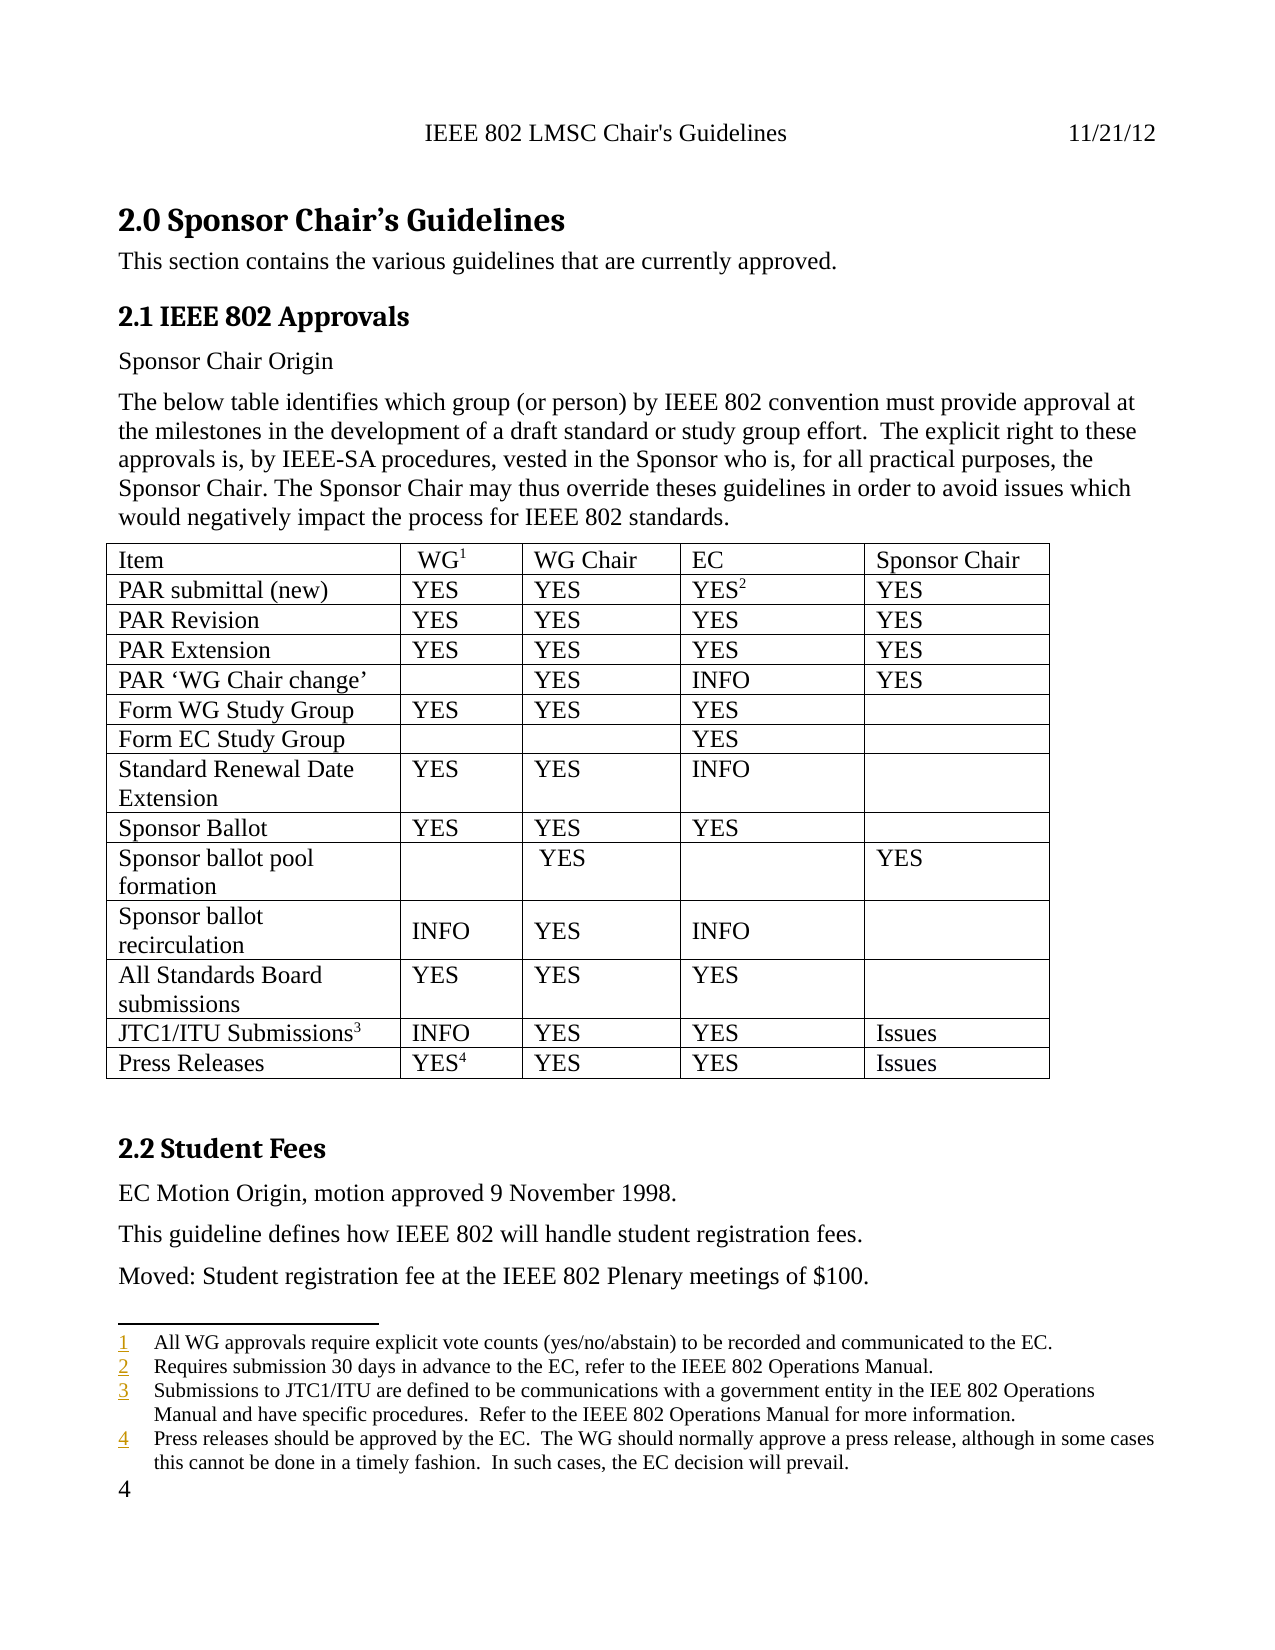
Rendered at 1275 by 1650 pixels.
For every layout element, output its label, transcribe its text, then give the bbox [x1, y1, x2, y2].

table_header Item [107, 544, 400, 574]
table_header EC [681, 544, 864, 574]
table_cell [865, 813, 1049, 842]
table_cell Issues [865, 1019, 1049, 1047]
table_cell Form WG Study Group [107, 695, 400, 723]
table_cell YES [523, 1048, 680, 1077]
table_cell YES [523, 960, 680, 1017]
text The below table identifies which group (or person) by IEEE 802 convention must provide approval at the milestones in the development of a draft standard or study group effort. The explicit right to these approvals is, by IEEE-SA procedures, vested in the Sponsor who is, for all practical purposes, the Sponsor Chair. The Sponsor Chair may thus override theses guidelines in order to avoid issues which would negatively impact the process for IEEE 802 standards. [118, 387, 1157, 531]
table_cell YES [523, 813, 680, 842]
table_cell YES [401, 605, 522, 634]
table_header Sponsor Chair [865, 544, 1049, 574]
text Moved: Student registration fee at the IEEE 802 Plenary meetings of $100. [118, 1261, 1157, 1289]
table_cell Press Releases [107, 1048, 400, 1077]
table_cell YES [523, 665, 680, 694]
table_cell YES [681, 725, 864, 753]
table_cell All Standards Board submissions [107, 960, 400, 1017]
table_cell YES [681, 635, 864, 664]
table_cell Sponsor ballot pool formation [107, 843, 400, 900]
table_cell [401, 665, 522, 694]
table_cell YES [681, 695, 864, 723]
table_cell YES [401, 1048, 522, 1077]
table_cell Form EC Study Group [107, 725, 400, 753]
table_cell YES [401, 695, 522, 723]
subtitle IEEE 802 Approvals [118, 300, 1157, 333]
table_cell YES [523, 635, 680, 664]
table_cell INFO [401, 901, 522, 959]
table_cell INFO [401, 1019, 522, 1047]
table_cell YES [523, 754, 680, 812]
table_cell YES [401, 754, 522, 812]
table_cell Sponsor ballot recirculation [107, 901, 400, 959]
table_cell YES [681, 960, 864, 1017]
table_header WG [401, 544, 522, 574]
table_cell YES [401, 575, 522, 604]
table_cell YES [681, 813, 864, 842]
table_cell PAR submittal (new) [107, 575, 400, 604]
table_cell [401, 843, 522, 900]
table_cell YES [523, 605, 680, 634]
table_cell [523, 725, 680, 753]
table_cell [681, 843, 864, 900]
subtitle Student Fees [118, 1132, 1157, 1166]
table_cell YES [401, 635, 522, 664]
table_cell YES [401, 960, 522, 1017]
table_cell [865, 754, 1049, 812]
subtitle Sponsor Chair’s Guidelines [118, 201, 1157, 240]
table_cell Sponsor Ballot [107, 813, 400, 842]
table_cell INFO [681, 901, 864, 959]
table_header WG Chair [523, 544, 680, 574]
table_cell [401, 725, 522, 753]
table_cell YES [401, 813, 522, 842]
table_cell YES [865, 605, 1049, 634]
table_cell YES [865, 635, 1049, 664]
table_cell PAR Revision [107, 605, 400, 634]
table_cell [865, 725, 1049, 753]
table_cell YES [523, 575, 680, 604]
table_cell YES [865, 665, 1049, 694]
table_cell YES [523, 1019, 680, 1047]
table_cell JTC1/ITU Submissions [107, 1019, 400, 1047]
table_cell [865, 960, 1049, 1017]
table_cell INFO [681, 665, 864, 694]
table_cell YES [681, 575, 864, 604]
table_cell PAR Extension [107, 635, 400, 664]
table_cell YES [681, 605, 864, 634]
text Sponsor Chair Origin [118, 346, 1157, 374]
table_cell YES [865, 843, 1049, 900]
table_cell YES [523, 901, 680, 959]
table_cell INFO [681, 754, 864, 812]
table_cell YES [523, 843, 680, 900]
text This section contains the various guidelines that are currently approved. [118, 246, 1157, 275]
table_cell PAR ‘WG Chair change’ [107, 665, 400, 694]
table_cell [865, 695, 1049, 723]
text This guideline defines how IEEE 802 will handle student registration fees. [118, 1219, 1157, 1248]
table_cell [865, 901, 1049, 959]
table_cell YES [681, 1019, 864, 1047]
table_cell YES [865, 575, 1049, 604]
table_cell YES [681, 1048, 864, 1077]
table_cell Issues [865, 1048, 1049, 1077]
table_cell Standard Renewal Date Extension [107, 754, 400, 812]
table_cell YES [523, 695, 680, 723]
text EC Motion Origin, motion approved 9 November 1998. [118, 1178, 1157, 1207]
